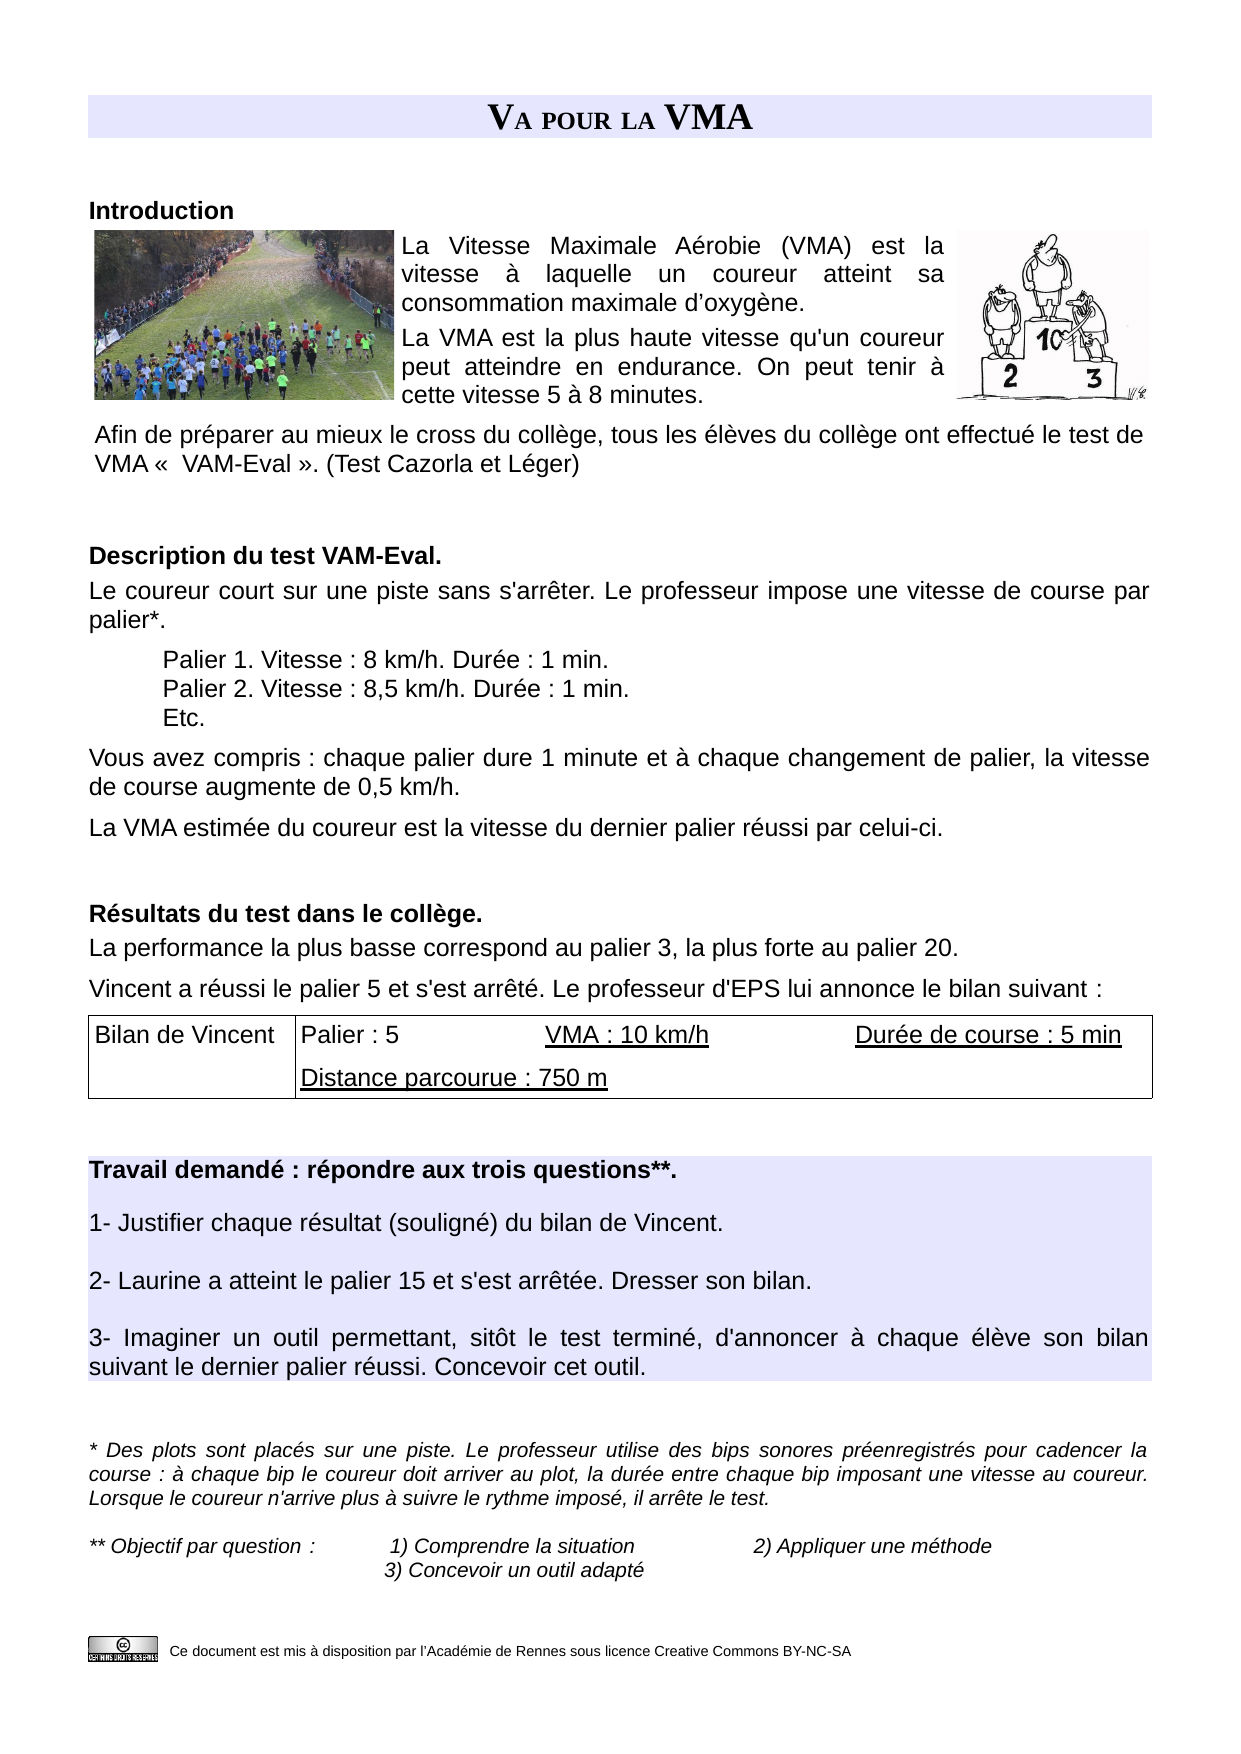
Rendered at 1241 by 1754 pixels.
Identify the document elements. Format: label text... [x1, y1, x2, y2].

text Palier 2. Vitesse : 8,5 km/h. Durée : 1 min. [88, 674, 1152, 703]
text Vous avez compris : chaque palier dure 1 minute et à chaque changement de palier, la vitesse de course augmente de 0,5 km/h. [88, 743, 1152, 801]
table_header [951, 225, 1152, 415]
table_header Palier : 5 VMA : 10 km/h Durée de course : 5 min Distance parcourue : 750 m [296, 1016, 1152, 1098]
text Palier 1. Vitesse : 8 km/h. Durée : 1 min. [88, 645, 1152, 674]
table_cell Afin de préparer au mieux le cross du collège, tous les élèves du collège ont effectué le test de VMA « VAM-Eval ». (Test Cazorla et Léger) [89, 415, 1152, 484]
text Introduction [88, 196, 1152, 225]
picture [956, 230, 1149, 400]
text Travail demandé : répondre aux trois questions**. [88, 1156, 1152, 1184]
text ** Objectif par question : 1) Comprendre la situation 2) Appliquer une méthode [88, 1534, 1152, 1558]
text La performance la plus basse correspond au palier 3, la plus forte au palier 20. [88, 933, 1152, 962]
table_header Bilan de Vincent [89, 1016, 295, 1098]
text * Des plots sont placés sur une piste. Le professeur utilise des bips sonores préenregistrés pour cadencer la course : à chaque bip le coureur doit arriver au plot, la durée entre chaque bip imposant une vitesse au coureur. Lorsque le coureur n'arrive plus à suivre le rythme imposé, il arrête le test. [88, 1438, 1152, 1510]
text Vincent a réussi le palier 5 et s'est arrêté. Le professeur d'EPS lui annonce le bilan suivant : [88, 974, 1152, 1003]
text La VMA estimée du coureur est la vitesse du dernier palier réussi par celui-ci. [88, 812, 1152, 841]
picture [94, 230, 395, 400]
text Description du test VAM-Eval. [88, 541, 1152, 570]
text 3- Imaginer un outil permettant, sitôt le test terminé, d'annoncer à chaque élève son bilan suivant le dernier palier réussi. Concevoir cet outil. [88, 1323, 1152, 1381]
text Etc. [88, 703, 1152, 731]
text Le coureur court sur une piste sans s'arrêter. Le professeur impose une vitesse de course par palier*. [88, 576, 1152, 633]
text 3) Concevoir un outil adapté [88, 1558, 1152, 1582]
text 2- Laurine a atteint le palier 15 et s'est arrêtée. Dresser son bilan. [88, 1266, 1152, 1294]
picture [88, 1636, 158, 1662]
table_header La Vitesse Maximale Aérobie (VMA) est la vitesse à laquelle un coureur atteint sa consommation maximale d’oxygène. La VMA est la plus haute vitesse qu'un coureur peut atteindre en endurance. On peut tenir à cette vitesse 5 à 8 minutes. [396, 225, 951, 415]
text Résultats du test dans le collège. [88, 899, 1152, 927]
text 1- Justifier chaque résultat (souligné) du bilan de Vincent. [88, 1208, 1152, 1237]
table_header [89, 225, 396, 415]
